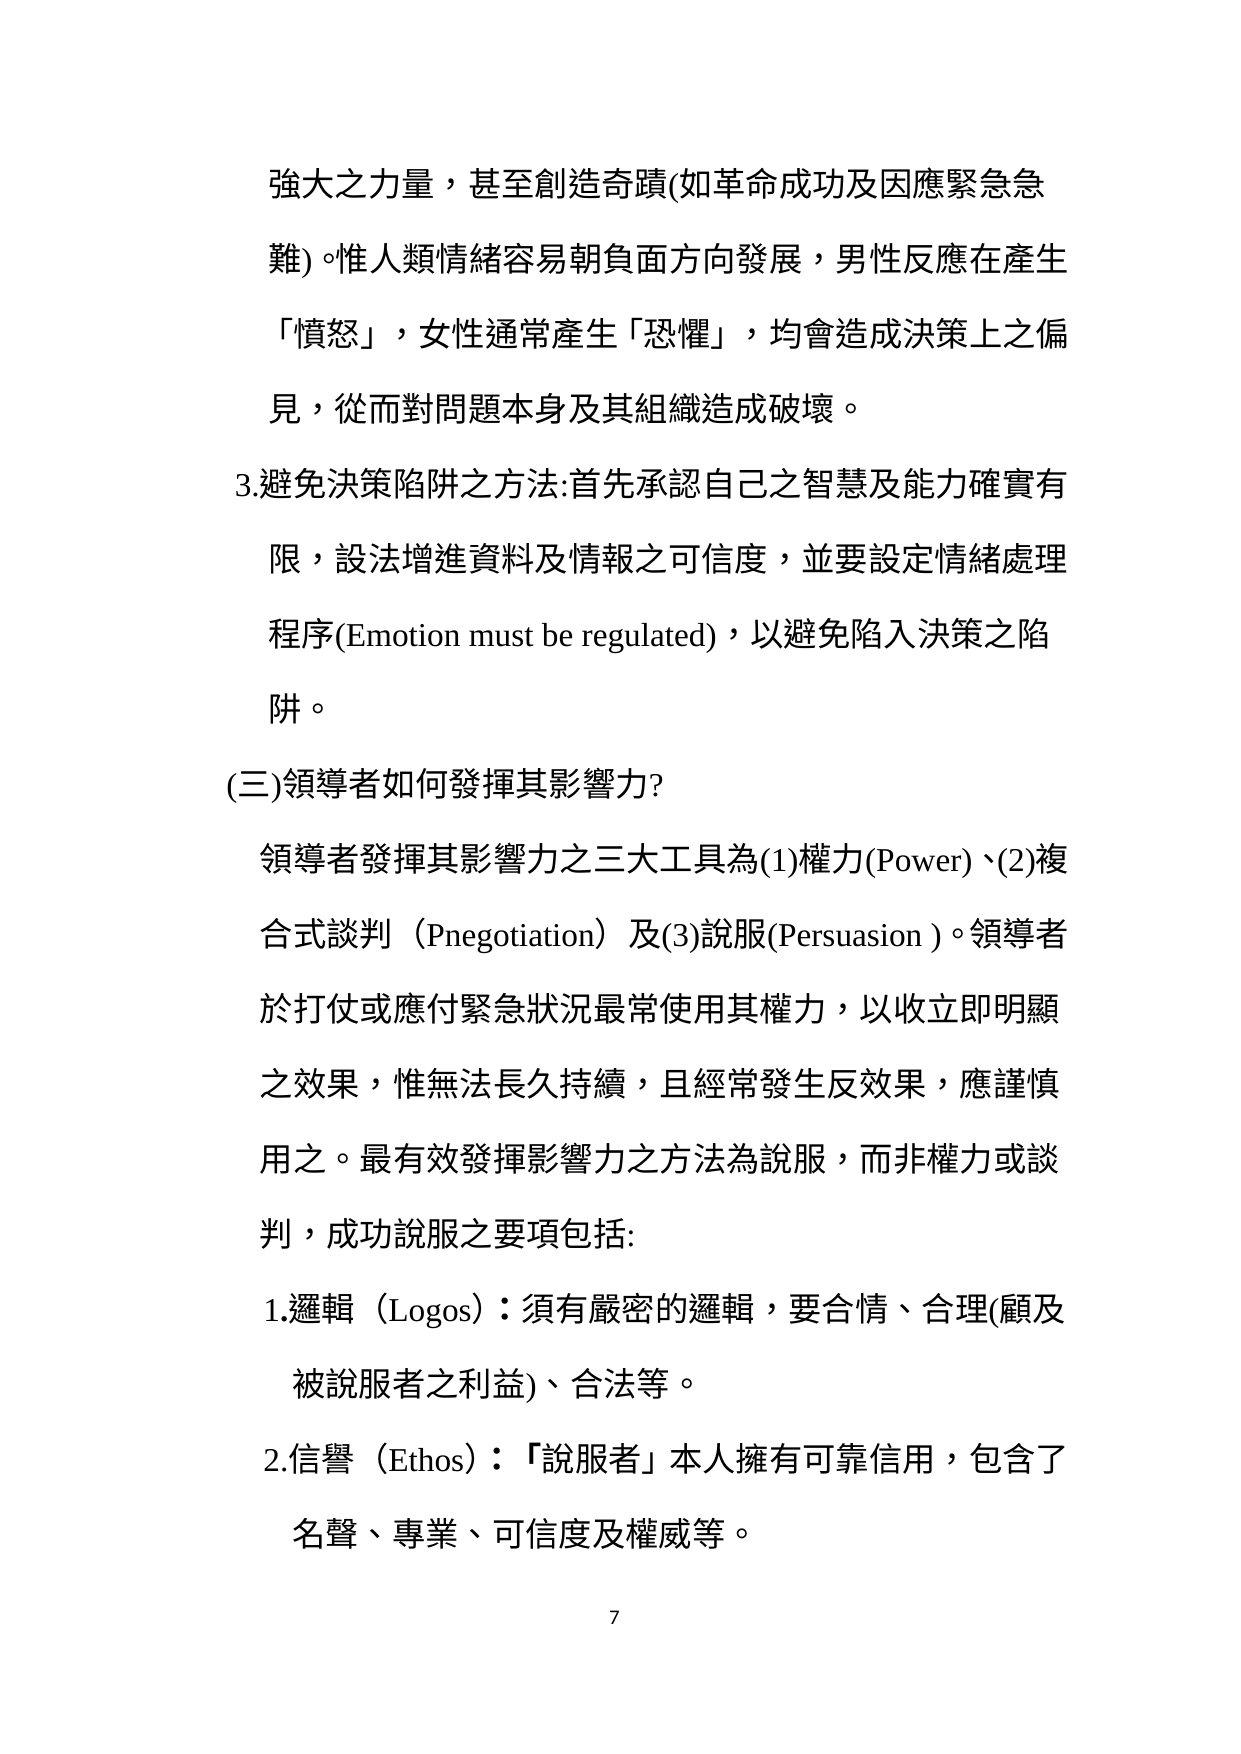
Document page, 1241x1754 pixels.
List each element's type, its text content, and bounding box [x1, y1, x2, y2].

text (三)領導者如何發揮其影響力? [159, 744, 1069, 819]
text 2.信譽（Ethos）：「說服者」本人擁有可靠信用，包含了名聲、專業、可信度及權威等。 [263, 1419, 1069, 1569]
text 強大之力量，甚至創造奇蹟(如革命成功及因應緊急急難)。惟人類情緒容易朝負面方向發展，男性反應在產生「憤怒」，女性通常產生「恐懼」，均會造成決策上之偏見，從而對問題本身及其組織造成破壞。 [234, 144, 1069, 444]
text 1.邏輯（Logos）：須有嚴密的邏輯，要合情、合理(顧及被說服者之利益)、合法等。 [263, 1269, 1069, 1419]
text 3.避免決策陷阱之方法:首先承認自己之智慧及能力確實有限，設法增進資料及情報之可信度，並要設定情緒處理程序(Emotion must be regulated)，以避免陷入決策之陷阱。 [234, 444, 1069, 744]
text 領導者發揮其影響力之三大工具為(1)權力(Power)、(2)複合式談判（Pnegotiation）及(3)說服(Persuasion )。領導者於打仗或應付緊急狀況最常使用其權力，以收立即明顯之效果，惟無法長久持續，且經常發生反效果，應謹慎用之。最有效發揮影響力之方法為說服，而非權力或談判，成功說服之要項包括: [259, 819, 1069, 1269]
